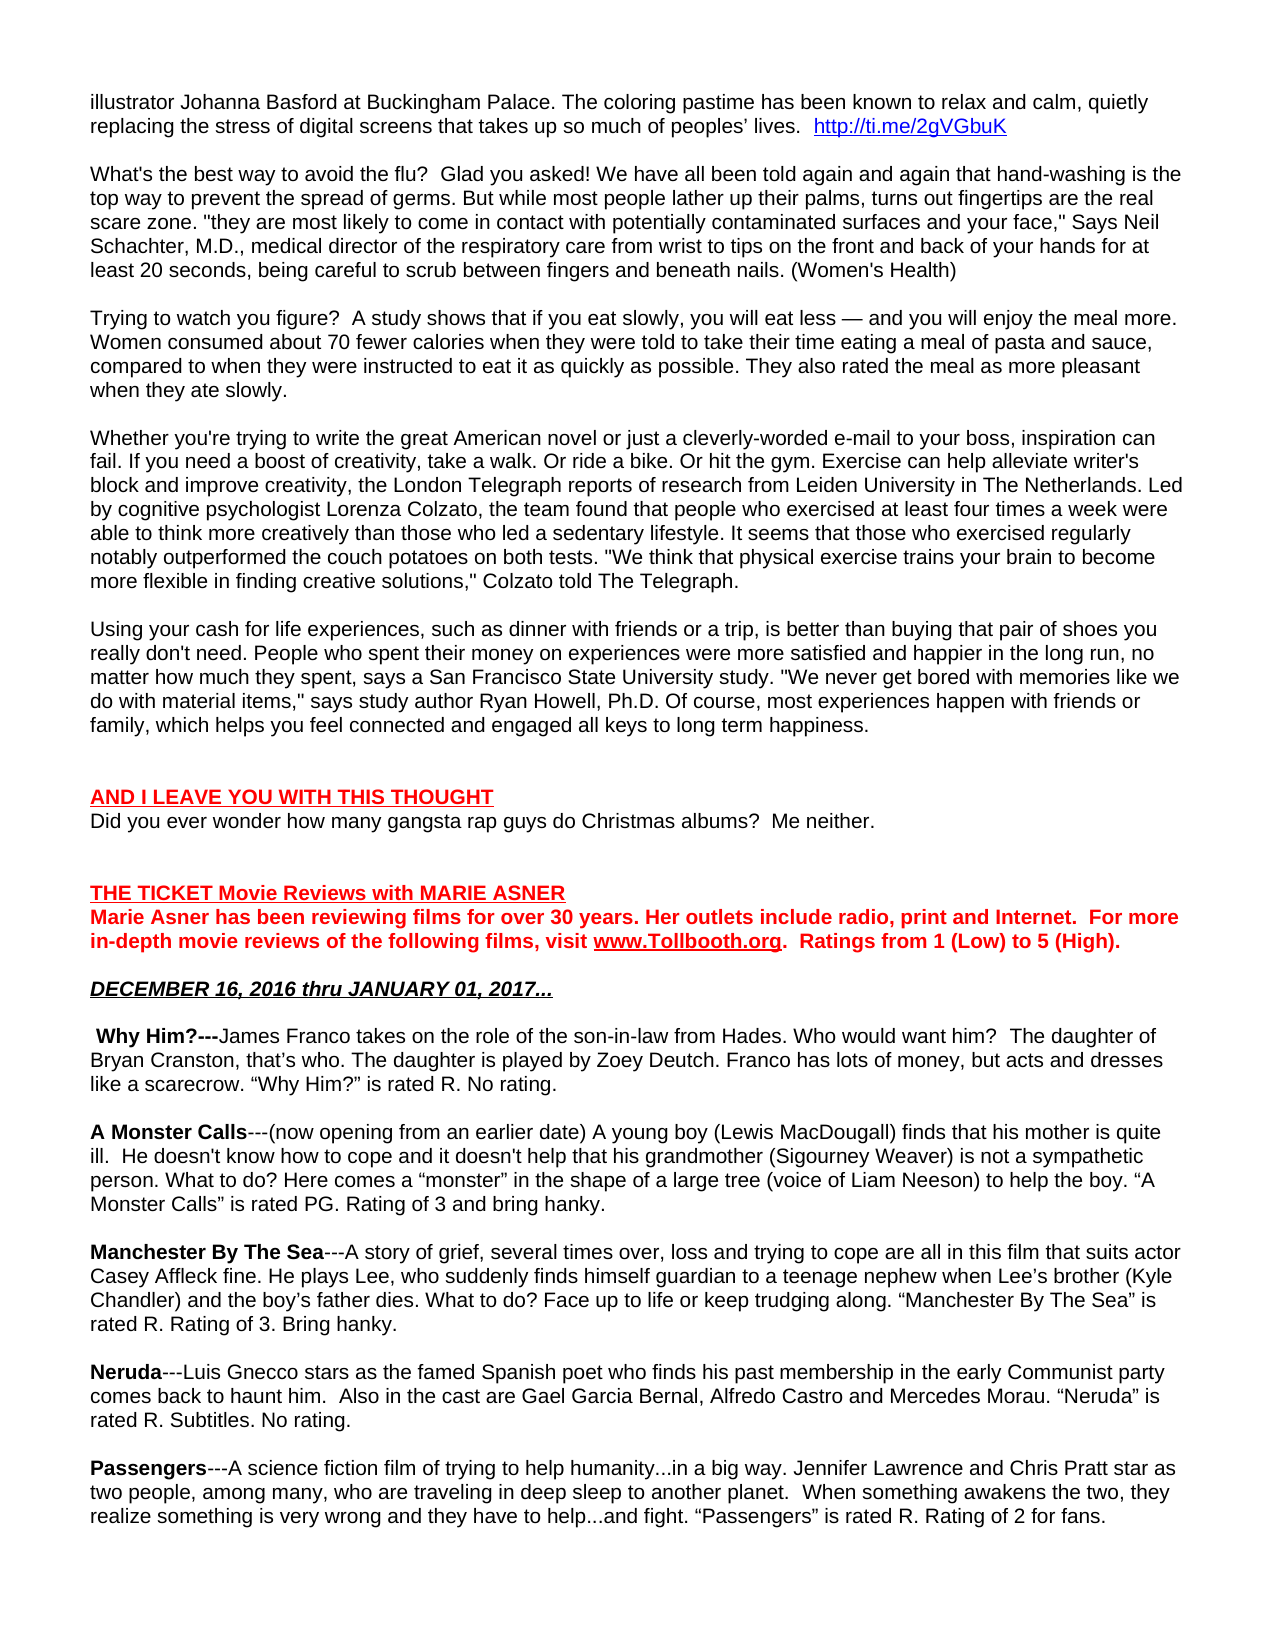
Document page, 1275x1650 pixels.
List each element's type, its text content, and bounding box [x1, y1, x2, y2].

text Manchester By The Sea---A story of grief, several times over, loss and trying to cope are all in this film that suits actor Casey Affleck fine. He plays Lee, who suddenly finds himself guardian to a teenage nephew when Lee’s brother (Kyle Chandler) and the boy’s father dies. What to do? Face up to life or keep trudging along. “Manchester By The Sea” is rated R. Rating of 3. Bring hanky. [90, 1240, 1185, 1336]
text What's the best way to avoid the flu? Glad you asked! We have all been told again and again that hand-washing is the top way to prevent the spread of germs. But while most people lather up their palms, turns out fingertips are the real scare zone. "they are most likely to come in contact with potentially contaminated surfaces and your face," Says Neil Schachter, M.D., medical director of the respiratory care from wrist to tips on the front and back of your hands for at least 20 seconds, being careful to scrub between fingers and beneath nails. (Women's Health) [90, 162, 1185, 282]
text THE TICKET Movie Reviews with MARIE ASNER [90, 881, 1185, 904]
text Using your cash for life experiences, such as dinner with friends or a trip, is better than buying that pair of shoes you really don't need. People who spent their money on experiences were more satisfied and happier in the long run, no matter how much they spent, says a San Francisco State University study. "We never get bored with memories like we do with material items," says study author Ryan Howell, Ph.D. Of course, most experiences happen with friends or family, which helps you feel connected and engaged all keys to long term happiness. [90, 617, 1185, 737]
text Marie Asner has been reviewing films for over 30 years. Her outlets include radio, print and Internet. For more in-depth movie reviews of the following films, visit www.Tollbooth.org. Ratings from 1 (Low) to 5 (High). [90, 904, 1185, 952]
text DECEMBER 16, 2016 thru JANUARY 01, 2017... [90, 976, 1185, 1000]
text Whether you're trying to write the great American novel or just a cleverly-worded e-mail to your boss, inspiration can fail. If you need a boost of creativity, take a walk. Or ride a bike. Or hit the gym. Exercise can help alleviate writer's block and improve creativity, the London Telegraph reports of research from Leiden University in The Netherlands. Led by cognitive psychologist Lorenza Colzato, the team found that people who exercised at least four times a week were able to think more creatively than those who led a sedentary lifestyle. It seems that those who exercised regularly notably outperformed the couch potatoes on both tests. "We think that physical exercise trains your brain to become more flexible in finding creative solutions," Colzato told The Telegraph. [90, 425, 1185, 593]
text Trying to watch you figure? A study shows that if you eat slowly, you will eat less — and you will enjoy the meal more. Women consumed about 70 fewer calories when they were told to take their time eating a meal of pasta and sauce, compared to when they were instructed to eat it as quickly as possible. They also rated the meal as more pleasant when they ate slowly. [90, 306, 1185, 401]
text Why Him?---James Franco takes on the role of the son-in-law from Hades. Who would want him? The daughter of Bryan Cranston, that’s who. The daughter is played by Zoey Deutch. Franco has lots of money, but acts and dresses like a scarecrow. “Why Him?” is rated R. No rating. [90, 1024, 1185, 1096]
text illustrator Johanna Basford at Buckingham Palace. The coloring pastime has been known to relax and calm, quietly replacing the stress of digital screens that takes up so much of peoples’ lives. http://ti.me/2gVGbuK [90, 90, 1185, 138]
text Neruda---Luis Gnecco stars as the famed Spanish poet who finds his past membership in the early Communist party comes back to haunt him. Also in the cast are Gael Garcia Bernal, Alfredo Castro and Mercedes Morau. “Neruda” is rated R. Subtitles. No rating. [90, 1360, 1185, 1432]
text A Monster Calls---(now opening from an earlier date) A young boy (Lewis MacDougall) finds that his mother is quite ill. He doesn't know how to cope and it doesn't help that his grandmother (Sigourney Weaver) is not a sympathetic person. What to do? Here comes a “monster” in the shape of a large tree (voice of Liam Neeson) to help the boy. “A Monster Calls” is rated PG. Rating of 3 and bring hanky. [90, 1120, 1185, 1216]
text Passengers---A science fiction film of trying to help humanity...in a big way. Jennifer Lawrence and Chris Pratt star as two people, among many, who are traveling in deep sleep to another planet. When something awakens the two, they realize something is very wrong and they have to help...and fight. “Passengers” is rated R. Rating of 2 for fans. [90, 1456, 1185, 1527]
text AND I LEAVE YOU WITH THIS THOUGHT [90, 785, 1185, 809]
text Did you ever wonder how many gangsta rap guys do Christmas albums? Me neither. [90, 809, 1185, 833]
